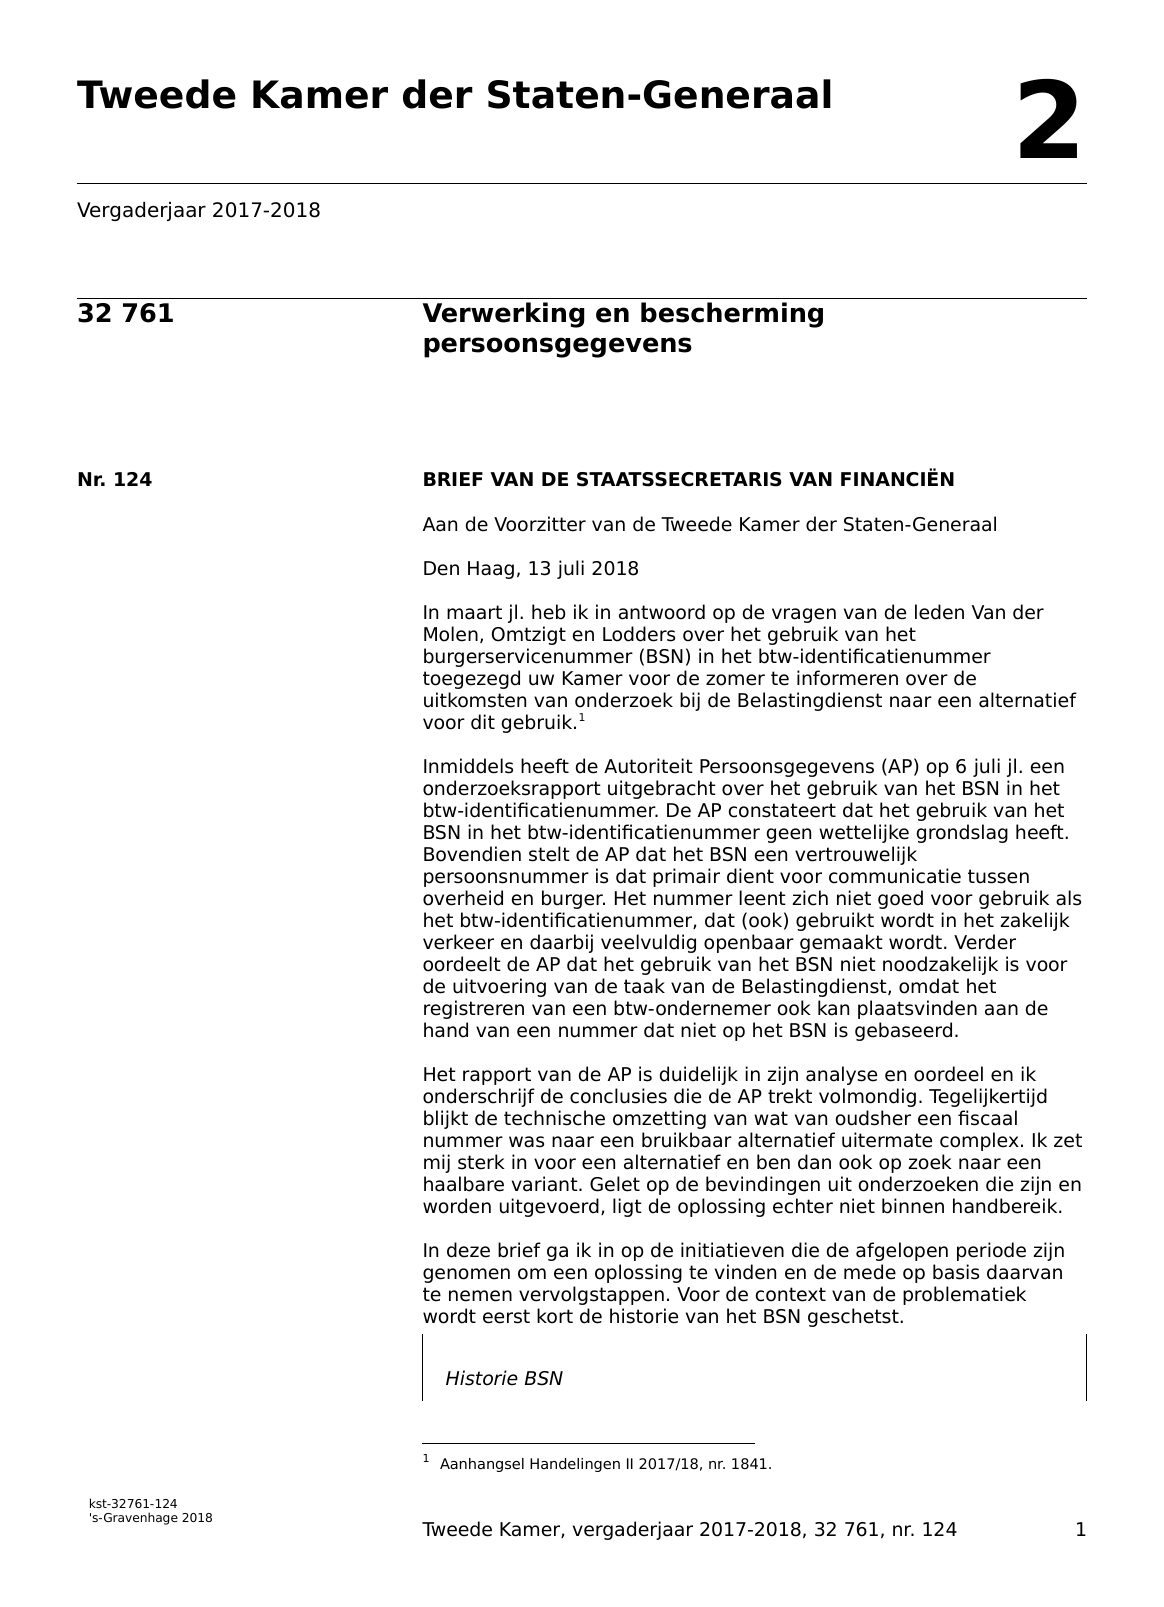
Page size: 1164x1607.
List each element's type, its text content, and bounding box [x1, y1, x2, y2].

subtitle Nr. 124 BRIEF VAN DE STAATSSECRETARIS VAN FINANCIËN [77, 469, 1087, 491]
table_cell Vergaderjaar 2017-2018 [77, 184, 1087, 298]
text In maart jl. heb ik in antwoord op de vragen van de leden Van der Molen, Omtzigt en Lodders over het gebruik van het burgerservicenummer (BSN) in het btw-identificatienummer toegezegd uw Kamer voor de zomer te informeren over de uitkomsten van onderzoek bij de Belastingdienst naar een alternatief voor dit gebruik. [422, 602, 1087, 734]
text kst-32761-124 [88, 1497, 323, 1511]
text Den Haag, 13 juli 2018 [422, 558, 1087, 580]
subtitle 32 761 Verwerking en bescherming persoonsgegevens [77, 299, 1087, 358]
text 's-Gravenhage 2018 [88, 1511, 323, 1525]
text Aan de Voorzitter van de Tweede Kamer der Staten-Generaal [422, 513, 1087, 536]
table_header Tweede Kamer der Staten-Generaal [77, 59, 886, 183]
table_header Historie BSN [423, 1334, 1086, 1401]
text Inmiddels heeft de Autoriteit Persoonsgegevens (AP) op 6 juli jl. een onderzoeksrapport uitgebracht over het gebruik van het BSN in het btw-identificatienummer. De AP constateert dat het gebruik van het BSN in het btw-identificatienummer geen wettelijke grondslag heeft. Bovendien stelt de AP dat het BSN een vertrouwelijk persoonsnummer is dat primair dient voor communicatie tussen overheid en burger. Het nummer leent zich niet goed voor gebruik als het btw-identificatienummer, dat (ook) gebruikt wordt in het zakelijk verkeer en daarbij veelvuldig openbaar gemaakt wordt. Verder oordeelt de AP dat het gebruik van het BSN niet noodzakelijk is voor de uitvoering van de taak van de Belastingdienst, omdat het registreren van een btw-ondernemer ook kan plaatsvinden aan de hand van een nummer dat niet op het BSN is gebaseerd. [422, 756, 1087, 1042]
text Het rapport van de AP is duidelijk in zijn analyse en oordeel en ik onderschrijf de conclusies die de AP trekt volmondig. Tegelijkertijd blijkt de technische omzetting van wat van oudsher een fiscaal nummer was naar een bruikbaar alternatief uitermate complex. Ik zet mij sterk in voor een alternatief en ben dan ook op zoek naar een haalbare variant. Gelet op de bevindingen uit onderzoeken die zijn en worden uitgevoerd, ligt de oplossing echter niet binnen handbereik. [422, 1064, 1087, 1218]
text In deze brief ga ik in op de initiatieven die de afgelopen periode zijn genomen om een oplossing te vinden en de mede op basis daarvan te nemen vervolgstappen. Voor de context van de problematiek wordt eerst kort de historie van het BSN geschetst. [422, 1240, 1087, 1328]
table_header 2 [886, 59, 1087, 183]
text Aanhangsel Handelingen II 2017/18, nr. 1841. [422, 1452, 1087, 1474]
